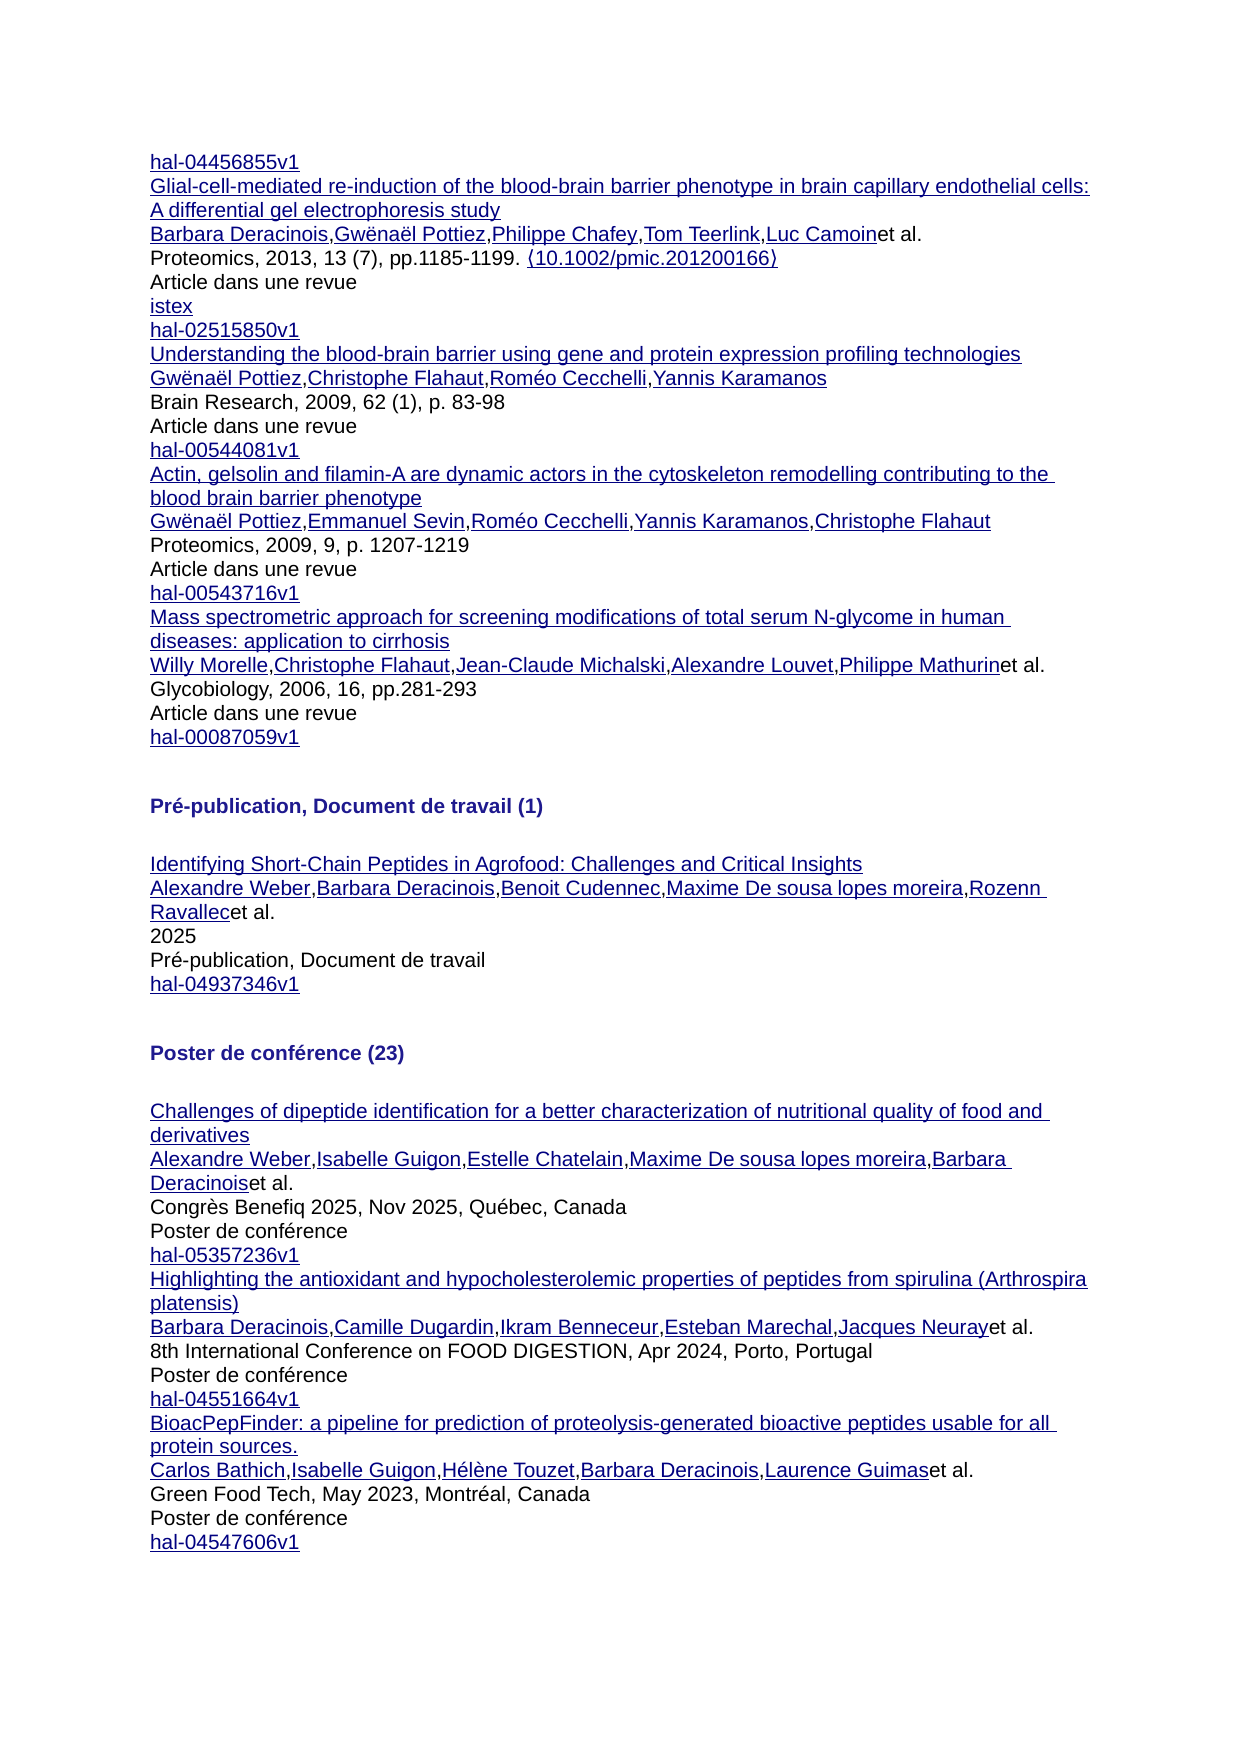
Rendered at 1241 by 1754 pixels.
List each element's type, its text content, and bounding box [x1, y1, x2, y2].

table_cell Understanding the blood-brain barrier using gene and protein expression profiling technologies Gwënaël Pottiez,Christophe Flahaut,Roméo Cecchelli,Yannis Karamanos Brain Research, 2009, 62 (1), p. 83-98 Article dans une revue hal-00544081v1 [150, 342, 1090, 461]
table_cell hal-04456855v1 [150, 150, 1090, 174]
table_cell A differential gel electrophoresis study Barbara Deracinois,Gwënaël Pottiez,Philippe Chafey,Tom Teerlink,Luc Camoinet al. Proteomics, 2013, 13 (7), pp.1185-1199. ⟨10.1002/pmic.201200166⟩ Article dans une revue istex hal-02515850v1 [150, 196, 1090, 342]
table_header Challenges of dipeptide identification for a better characterization of nutritional quality of food and derivatives Alexandre Weber,Isabelle Guigon,Estelle Chatelain,Maxime De sousa lopes moreira,Barbara Deracinoiset al. Congrès Benefiq 2025, Nov 2025, Québec, Canada Poster de conférence hal-05357236v1 [150, 1099, 1090, 1267]
table_cell Mass spectrometric approach for screening modifications of total serum N-glycome in human diseases: application to cirrhosis Willy Morelle,Christophe Flahaut,Jean-Claude Michalski,Alexandre Louvet,Philippe Mathurinet al. Glycobiology, 2006, 16, pp.281-293 Article dans une revue hal-00087059v1 [150, 605, 1090, 749]
subtitle Poster de conférence (23) [150, 1041, 1090, 1064]
table_cell Glial-cell-mediated re-induction of the blood-brain barrier phenotype in brain capillary endothelial cells: [150, 174, 1090, 195]
subtitle Pré-publication, Document de travail (1) [150, 794, 1090, 818]
table_cell BioacPepFinder: a pipeline for prediction of proteolysis-generated bioactive peptides usable for all protein sources. Carlos Bathich,Isabelle Guigon,Hélène Touzet,Barbara Deracinois,Laurence Guimaset al. Green Food Tech, May 2023, Montréal, Canada Poster de conférence hal-04547606v1 [150, 1410, 1090, 1554]
table_cell Highlighting the antioxidant and hypocholesterolemic properties of peptides from spirulina (Arthrospira platensis) Barbara Deracinois,Camille Dugardin,Ikram Benneceur,Esteban Marechal,Jacques Neurayet al. 8th International Conference on FOOD DIGESTION, Apr 2024, Porto, Portugal Poster de conférence hal-04551664v1 [150, 1267, 1090, 1410]
table_header Identifying Short-Chain Peptides in Agrofood: Challenges and Critical Insights Alexandre Weber,Barbara Deracinois,Benoit Cudennec,Maxime De sousa lopes moreira,Rozenn Ravallecet al. 2025 Pré-publication, Document de travail hal-04937346v1 [150, 852, 1090, 996]
table_cell Actin, gelsolin and filamin-A are dynamic actors in the cytoskeleton remodelling contributing to the blood brain barrier phenotype Gwënaël Pottiez,Emmanuel Sevin,Roméo Cecchelli,Yannis Karamanos,Christophe Flahaut Proteomics, 2009, 9, p. 1207-1219 Article dans une revue hal-00543716v1 [150, 461, 1090, 605]
